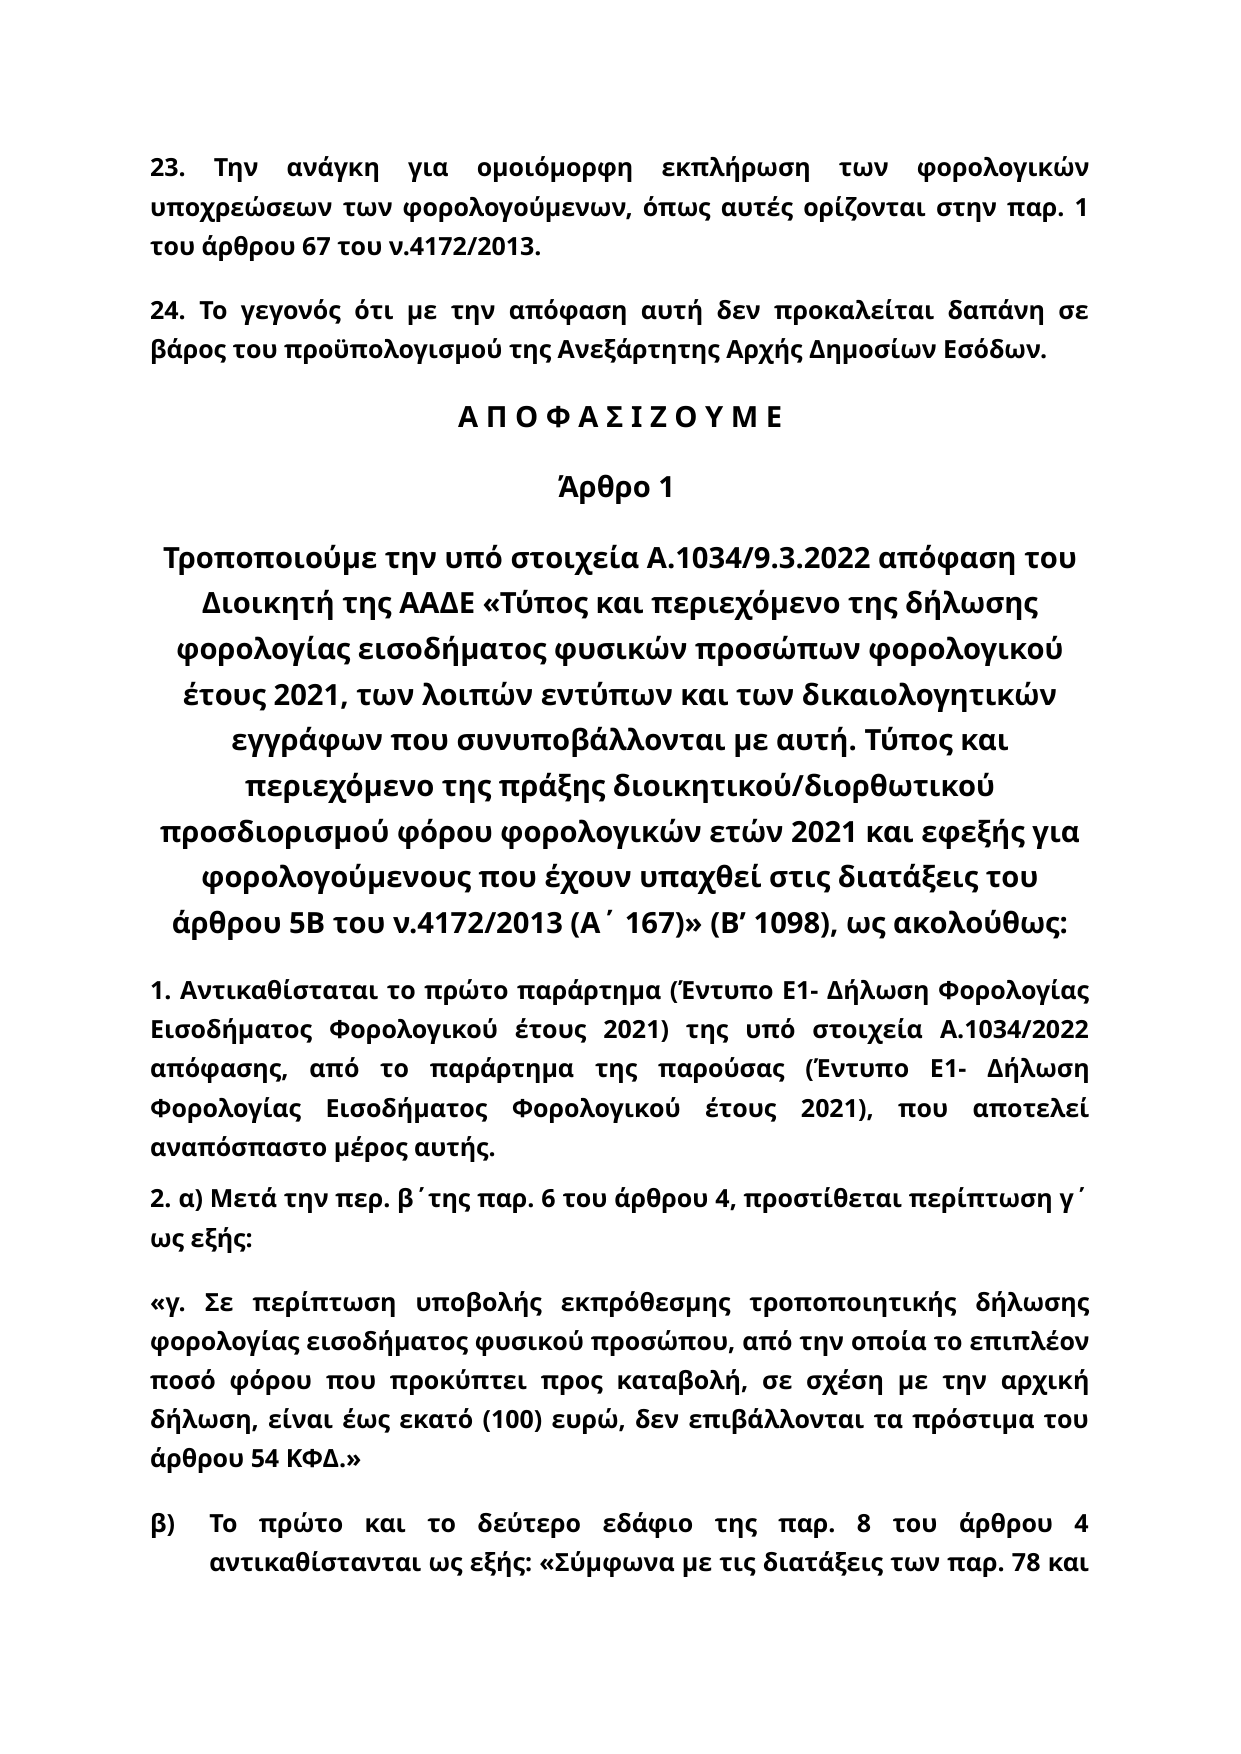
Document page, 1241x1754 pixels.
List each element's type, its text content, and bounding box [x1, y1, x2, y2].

text 2. α) Μετά την περ. β΄της παρ. 6 του άρθρου 4, προστίθεται περίπτωση γ΄ ως εξής: [150, 1181, 1090, 1254]
text «γ. Σε περίπτωση υποβολής εκπρόθεσμης τροποποιητικής δήλωσης φορολογίας εισοδήματος φυσικού προσώπου, από την οποία το επιπλέον ποσό φόρου που προκύπτει προς καταβολή, σε σχέση με την αρχική δήλωση, είναι έως εκατό (100) ευρώ, δεν επιβάλλονται τα πρόστιμα του άρθρου 54 ΚΦΔ.» [150, 1284, 1090, 1475]
text 23. Την ανάγκη για ομοιόμορφη εκπλήρωση των φορολογικών υποχρεώσεων των φορολογούμενων, όπως αυτές ορίζονται στην παρ. 1 του άρθρου 67 του ν.4172/2013. [150, 150, 1090, 262]
subtitle Τροποποιούμε την υπό στοιχεία Α.1034/9.3.2022 απόφαση του Διοικητή της ΑΑΔΕ «Τύπος και περιεχόμενο της δήλωσης φορολογίας εισοδήματος φυσικών προσώπων φορολογικού έτους 2021, των λοιπών εντύπων και των δικαιολογητικών εγγράφων που συνυποβάλλονται με αυτή. Τύπος και περιεχόμενο της πράξης διοικητικού/διορθωτικού προσδιορισμού φόρου φορολογικών ετών 2021 και εφεξής για φορολογούμενους που έχουν υπαχθεί στις διατάξεις του άρθρου 5Β του ν.4172/2013 (Α΄ 167)» (Β’ 1098), ως ακολούθως: [150, 537, 1090, 942]
subtitle Άρθρο 1 [150, 466, 1090, 506]
text Α Π Ο Φ Α Σ Ι Ζ Ο Υ Μ Ε [150, 396, 1090, 436]
text 1. Αντικαθίσταται το πρώτο παράρτημα (Έντυπο Ε1- Δήλωση Φορολογίας Εισοδήματος Φορολογικού έτους 2021) της υπό στοιχεία Α.1034/2022 απόφασης, από το παράρτημα της παρούσας (Έντυπο Ε1- Δήλωση Φορολογίας Εισοδήματος Φορολογικού έτους 2021), που αποτελεί αναπόσπαστο μέρος αυτής. [150, 973, 1090, 1163]
text 24. Το γεγονός ότι με την απόφαση αυτή δεν προκαλείται δαπάνη σε βάρος του προϋπολογισμού της Ανεξάρτητης Αρχής Δημοσίων Εσόδων. [150, 292, 1090, 366]
list β) Το πρώτο και το δεύτερο εδάφιο της παρ. 8 του άρθρου 4 αντικαθίστανται ως εξής: «Σύμφωνα με τις διατάξεις των παρ. 78 και [150, 1505, 1090, 1578]
